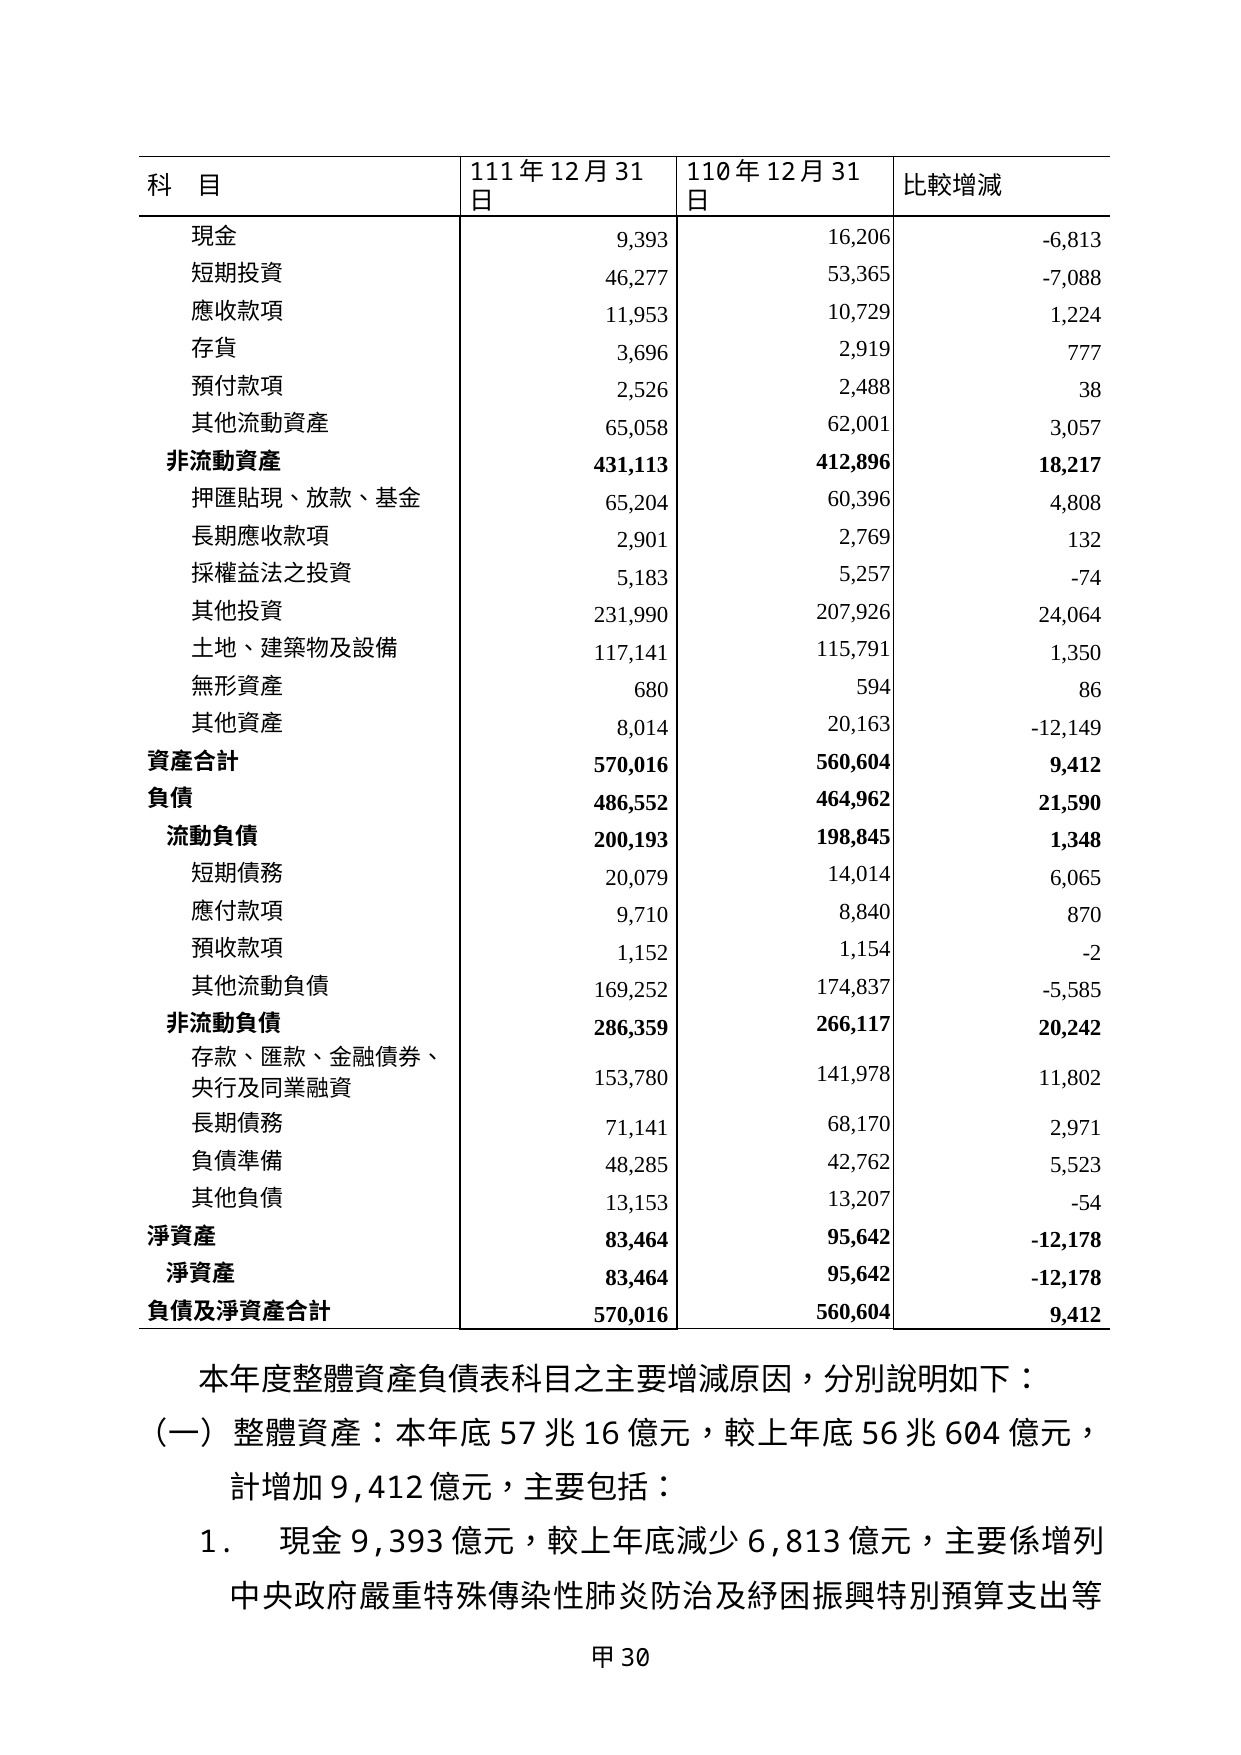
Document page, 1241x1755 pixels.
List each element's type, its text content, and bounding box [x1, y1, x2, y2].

table_header 比較增減 [894, 157, 1110, 215]
table_cell 570,016 [461, 1290, 676, 1327]
table_cell 21,590 [894, 778, 1110, 815]
table_cell 71,141 [461, 1103, 676, 1140]
table_cell 1,152 [461, 928, 676, 965]
table_cell 淨資產 [139, 1215, 459, 1252]
table_cell 83,464 [461, 1215, 676, 1252]
table_cell 2,919 [678, 328, 893, 365]
table_cell 其他負債 [139, 1178, 459, 1215]
list 現金9,393億元，較上年底減少6,813億元，主要係增列中央政府嚴重特殊傳染性肺炎防治及紓困振興特別預算支出等所致。 [198, 1509, 1104, 1618]
table_cell 594 [678, 665, 893, 702]
table_cell 570,016 [461, 740, 676, 777]
table_cell 長期債務 [139, 1103, 459, 1140]
table_cell 20,242 [894, 1003, 1110, 1040]
table_cell 286,359 [461, 1003, 676, 1040]
table_cell 95,642 [678, 1253, 893, 1290]
table_cell 207,926 [678, 590, 893, 627]
table_cell -5,585 [894, 965, 1110, 1002]
table_cell 5,183 [461, 553, 676, 590]
table_cell 6,065 [894, 853, 1110, 890]
table_cell 無形資產 [139, 665, 459, 702]
table_cell 169,252 [461, 965, 676, 1002]
table_cell 應收款項 [139, 290, 459, 327]
table_cell 65,204 [461, 478, 676, 515]
table_cell 其他流動資產 [139, 403, 459, 440]
table_cell -2 [894, 928, 1110, 965]
table_cell 淨資產 [139, 1253, 459, 1290]
table_cell 土地、建築物及設備 [139, 628, 459, 665]
table_cell 其他資產 [139, 703, 459, 740]
table_cell 2,769 [678, 515, 893, 552]
table_header 科 目 [139, 157, 460, 215]
table_cell 預收款項 [139, 928, 459, 965]
text 本年度整體資產負債表科目之主要增減原因，分別說明如下： [136, 1347, 1104, 1401]
table_cell 3,696 [461, 328, 676, 365]
table_cell 短期債務 [139, 853, 459, 890]
table_cell 117,141 [461, 628, 676, 665]
table_cell 9,412 [894, 1290, 1110, 1327]
table_cell 負債 [139, 778, 459, 815]
table_cell 非流動資產 [139, 440, 459, 477]
table_cell 46,277 [461, 253, 676, 290]
table_cell 115,791 [678, 628, 893, 665]
table_cell 200,193 [461, 815, 676, 852]
table_cell 20,163 [678, 703, 893, 740]
table_cell 9,710 [461, 890, 676, 927]
table_cell 38 [894, 365, 1110, 402]
table_cell 2,526 [461, 365, 676, 402]
table_cell 870 [894, 890, 1110, 927]
table_cell 11,953 [461, 290, 676, 327]
table_cell 16,206 [678, 217, 893, 252]
table_cell -12,149 [894, 703, 1110, 740]
table_cell 應付款項 [139, 890, 459, 927]
table_cell 560,604 [678, 740, 893, 777]
table_cell 62,001 [678, 403, 893, 440]
table_cell -7,088 [894, 253, 1110, 290]
table_cell 非流動負債 [139, 1003, 459, 1040]
table_cell 11,802 [894, 1040, 1110, 1102]
table_cell 20,079 [461, 853, 676, 890]
table_cell 464,962 [678, 778, 893, 815]
table_cell 押匯貼現、放款、基金 [139, 478, 459, 515]
table_cell 存貨 [139, 328, 459, 365]
table_cell 141,978 [678, 1040, 893, 1102]
table_cell 198,845 [678, 815, 893, 852]
table_cell 2,971 [894, 1103, 1110, 1140]
table_cell 9,412 [894, 740, 1110, 777]
table_cell 1,224 [894, 290, 1110, 327]
table_cell 68,170 [678, 1103, 893, 1140]
table_cell 3,057 [894, 403, 1110, 440]
table_cell 資產合計 [139, 740, 459, 777]
table_cell 8,014 [461, 703, 676, 740]
table_cell 4,808 [894, 478, 1110, 515]
table_cell 9,393 [461, 217, 676, 252]
table_cell 153,780 [461, 1040, 676, 1102]
table_cell 431,113 [461, 440, 676, 477]
table_cell 1,350 [894, 628, 1110, 665]
table_cell 86 [894, 665, 1110, 702]
table_cell 42,762 [678, 1140, 893, 1177]
table_cell 負債準備 [139, 1140, 459, 1177]
table_cell 266,117 [678, 1003, 893, 1040]
table_cell 412,896 [678, 440, 893, 477]
table_cell 83,464 [461, 1253, 676, 1290]
table_cell 存款、匯款、金融債券、央行及同業融資 [139, 1040, 459, 1102]
table_cell 132 [894, 515, 1110, 552]
table_cell 5,257 [678, 553, 893, 590]
table_cell 486,552 [461, 778, 676, 815]
table_cell 8,840 [678, 890, 893, 927]
table_cell 560,604 [678, 1290, 893, 1327]
table_cell 2,901 [461, 515, 676, 552]
table_cell 95,642 [678, 1215, 893, 1252]
table_cell 18,217 [894, 440, 1110, 477]
table_cell 採權益法之投資 [139, 553, 459, 590]
table_cell 現金 [139, 217, 459, 252]
table_cell -12,178 [894, 1253, 1110, 1290]
table_cell 負債及淨資產合計 [139, 1290, 459, 1327]
table_cell -54 [894, 1178, 1110, 1215]
table_cell 680 [461, 665, 676, 702]
table_cell 5,523 [894, 1140, 1110, 1177]
table_cell 1,154 [678, 928, 893, 965]
table_cell 10,729 [678, 290, 893, 327]
table_cell 其他流動負債 [139, 965, 459, 1002]
table_cell 短期投資 [139, 253, 459, 290]
table_cell 長期應收款項 [139, 515, 459, 552]
table_cell 13,207 [678, 1178, 893, 1215]
table_cell 預付款項 [139, 365, 459, 402]
table_cell -12,178 [894, 1215, 1110, 1252]
table_cell 174,837 [678, 965, 893, 1002]
table_cell 777 [894, 328, 1110, 365]
table_header 111年12月31日 [461, 157, 676, 215]
table_cell 14,014 [678, 853, 893, 890]
table_cell 1,348 [894, 815, 1110, 852]
table_cell 48,285 [461, 1140, 676, 1177]
table_cell 60,396 [678, 478, 893, 515]
table_cell 231,990 [461, 590, 676, 627]
table_cell 13,153 [461, 1178, 676, 1215]
table_cell 2,488 [678, 365, 893, 402]
table_header 110年12月31日 [677, 157, 893, 215]
table_cell 其他投資 [139, 590, 459, 627]
table_cell -74 [894, 553, 1110, 590]
text （一）整體資產：本年底57兆16億元，較上年底56兆604億元，計增加9,412億元，主要包括： [136, 1401, 1104, 1509]
table_cell 65,058 [461, 403, 676, 440]
table_cell 24,064 [894, 590, 1110, 627]
table_cell 流動負債 [139, 815, 459, 852]
table_cell -6,813 [894, 217, 1110, 252]
table_cell 53,365 [678, 253, 893, 290]
